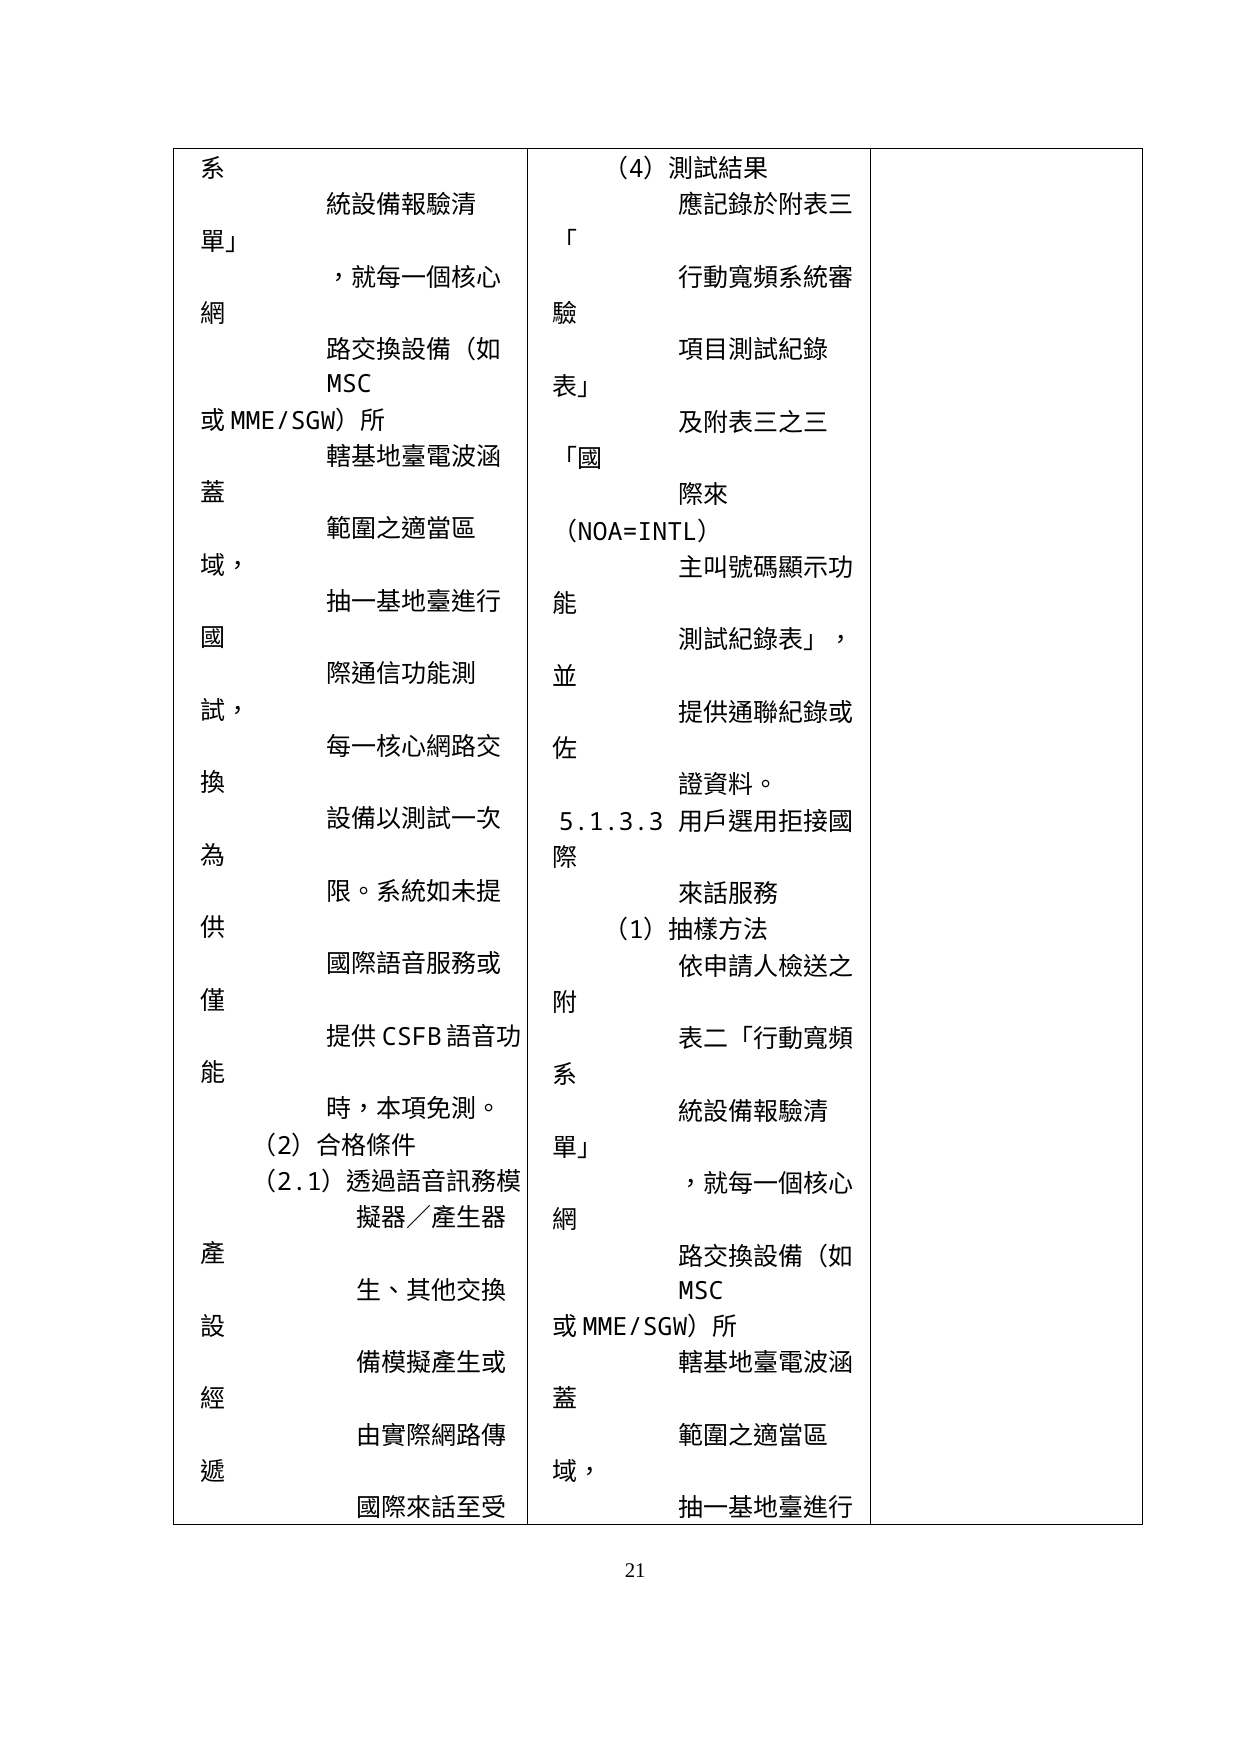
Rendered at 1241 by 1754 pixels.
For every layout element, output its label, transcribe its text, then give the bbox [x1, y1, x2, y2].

table_cell [871, 149, 1142, 1524]
table_cell （4）測試結果 應記錄於附表三「 行動寬頻系統審驗 項目測試紀錄表」 及附表三之三「國 際來（NOA=INTL） 主叫號碼顯示功能 測試紀錄表」，並 提供通聯紀錄或佐 證資料。 5.1.3.3 用戶選用拒接國際 來話服務 （1）抽樣方法 依申請人檢送之附 表二「行動寬頻系 統設備報驗清單」 ，就每一個核心網 路交換設備（如 MSC或MME/SGW）所 轄基地臺電波涵蓋 範圍之適當區域， 抽一基地臺進行 [528, 149, 870, 1524]
table_cell 系 統設備報驗清單」 ，就每一個核心網 路交換設備（如 MSC或MME/SGW）所 轄基地臺電波涵蓋 範圍之適當區域， 抽一基地臺進行國 際通信功能測試， 每一核心網路交換 設備以測試一次為 限。系統如未提供 國際語音服務或僅 提供CSFB語音功能 時，本項免測。 （2）合格條件 （2.1）透過語音訊務模 擬器／產生器產 生、其他交換設 備模擬產生或經 由實際網路傳遞 國際來話至受 [174, 149, 527, 1524]
